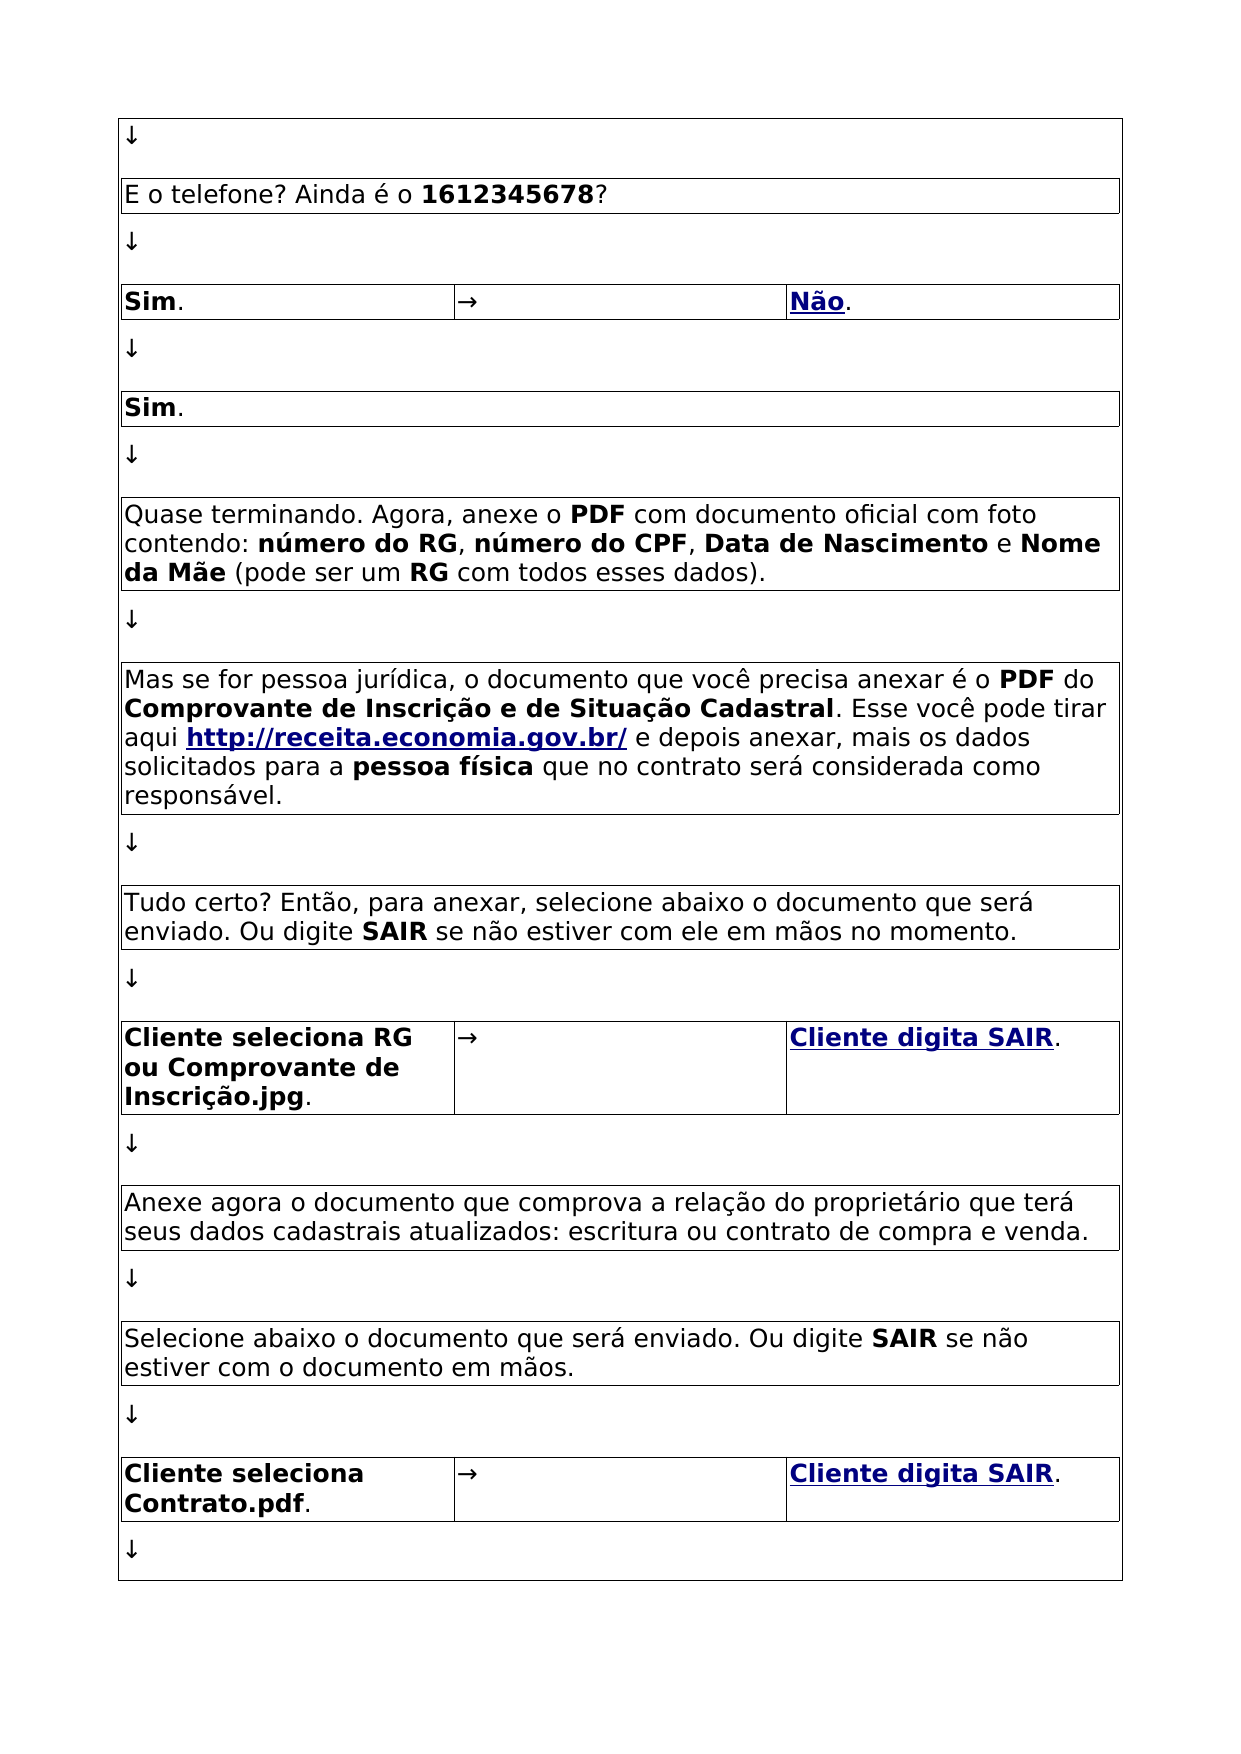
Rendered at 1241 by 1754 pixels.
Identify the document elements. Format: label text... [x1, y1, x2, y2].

table_header Sim. [122, 285, 454, 319]
table_header Cliente digita SAIR. [787, 1458, 1119, 1521]
table_header Tudo certo? Então, para anexar, selecione abaixo o documento que será enviado. Ou digite SAIR se não estiver com ele em mãos no momento. [122, 886, 1119, 949]
table_header Anexe agora o documento que comprova a relação do proprietário que terá seus dados cadastrais atualizados: escritura ou contrato de compra e venda. [122, 1186, 1119, 1249]
table_header → [455, 1458, 786, 1521]
table_header Mas se for pessoa jurídica, o documento que você precisa anexar é o PDF do Comprovante de Inscrição e de Situação Cadastral. Esse você pode tirar aqui http://receita.economia.gov.br/ e depois anexar, mais os dados solicitados para a pessoa física que no contrato será considerada como responsável. [122, 663, 1119, 813]
table_header → [455, 1022, 786, 1114]
table_header E o telefone? Ainda é o 1612345678? [122, 179, 1119, 213]
table_header Não. [787, 285, 1119, 319]
table_header Cliente digita SAIR. [787, 1022, 1119, 1114]
table_header Selecione abaixo o documento que será enviado. Ou digite SAIR se não estiver com o documento em mãos. [122, 1322, 1119, 1385]
table_header Sim. [122, 392, 1119, 426]
table_header Quase terminando. Agora, anexe o PDF com documento oficial com foto contendo: número do RG, número do CPF, Data de Nascimento e Nome da Mãe (pode ser um RG com todos esses dados). [122, 498, 1119, 590]
table_header Cliente seleciona Contrato.pdf. [122, 1458, 454, 1521]
table_header ↓ ↓ ↓ ↓ ↓ ↓ ↓ ↓ ↓ ↓ ↓ [119, 119, 1122, 1580]
table_header → [455, 285, 786, 319]
table_header Cliente seleciona RG ou Comprovante de Inscrição.jpg. [122, 1022, 454, 1114]
